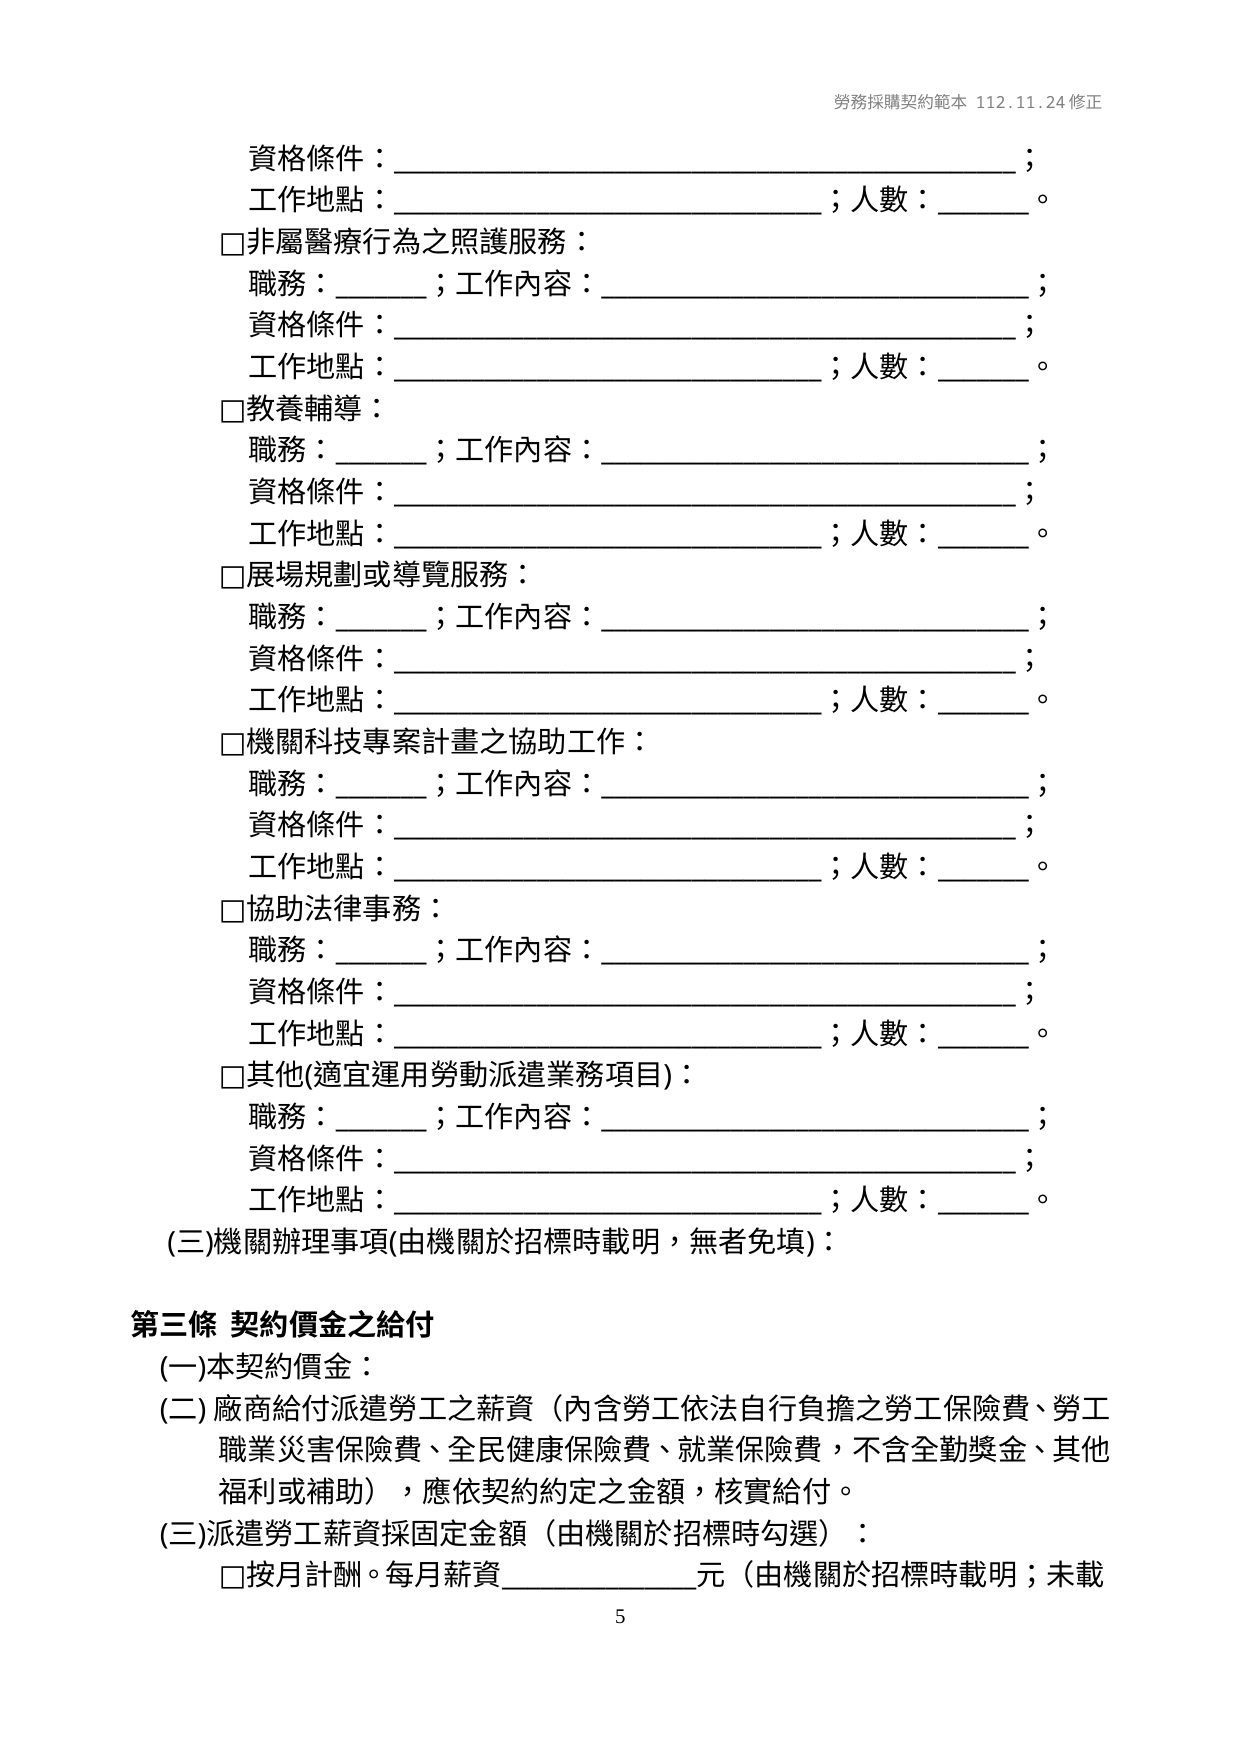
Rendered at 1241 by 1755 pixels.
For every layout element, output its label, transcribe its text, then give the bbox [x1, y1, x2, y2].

text 工作地點：_________________________________；人數：_______。 [248, 344, 1110, 386]
text 資格條件：________________________________________________； [248, 469, 1110, 511]
text 第三條 契約價金之給付 [130, 1302, 1110, 1344]
text 工作地點：_________________________________；人數：_______。 [248, 511, 1110, 552]
text □展場規劃或導覽服務： [218, 552, 1104, 594]
text 職務：_______；工作內容：_________________________________； [248, 594, 1110, 636]
text 資格條件：________________________________________________； [248, 1136, 1110, 1177]
text 職務：_______；工作內容：_________________________________； [248, 1094, 1110, 1136]
text 資格條件：________________________________________________； [248, 302, 1110, 344]
text (三)機關辦理事項(由機關於招標時載明，無者免填)： [159, 1219, 1110, 1261]
text 職務：_______；工作內容：_________________________________； [248, 261, 1110, 302]
text □其他(適宜運用勞動派遣業務項目)： [218, 1052, 1104, 1094]
text 職務：_______；工作內容：_________________________________； [248, 927, 1110, 969]
text (二) 廠商給付派遣勞工之薪資（內含勞工依法自行負擔之勞工保險費、勞工職業災害保險費、全民健康保險費、就業保險費，不含全勤獎金、其他福利或補助），應依契約約定之金額，核實給付。 [159, 1386, 1110, 1511]
text 職務：_______；工作內容：_________________________________； [248, 761, 1110, 802]
text 資格條件：________________________________________________； [248, 636, 1110, 677]
text 職務：_______；工作內容：_________________________________； [248, 427, 1110, 469]
text □按月計酬。每月薪資_______________元（由機關於招標時載明；未載 [218, 1552, 1104, 1594]
text □非屬醫療行為之照護服務： [218, 219, 1104, 261]
text (一)本契約價金： [159, 1344, 1110, 1386]
text 工作地點：_________________________________；人數：_______。 [248, 1011, 1110, 1052]
text 資格條件：________________________________________________； [248, 136, 1110, 177]
text 資格條件：________________________________________________； [248, 969, 1110, 1011]
text 工作地點：_________________________________；人數：_______。 [248, 844, 1110, 886]
text □協助法律事務： [218, 886, 1104, 927]
text 工作地點：_________________________________；人數：_______。 [248, 177, 1110, 219]
text 工作地點：_________________________________；人數：_______。 [248, 1177, 1110, 1219]
text (三)派遣勞工薪資採固定金額（由機關於招標時勾選）： [159, 1511, 1110, 1552]
text □機關科技專案計畫之協助工作： [218, 719, 1104, 761]
text 資格條件：________________________________________________； [248, 802, 1110, 844]
text □教養輔導： [218, 386, 1104, 427]
text 工作地點：_________________________________；人數：_______。 [248, 677, 1110, 719]
